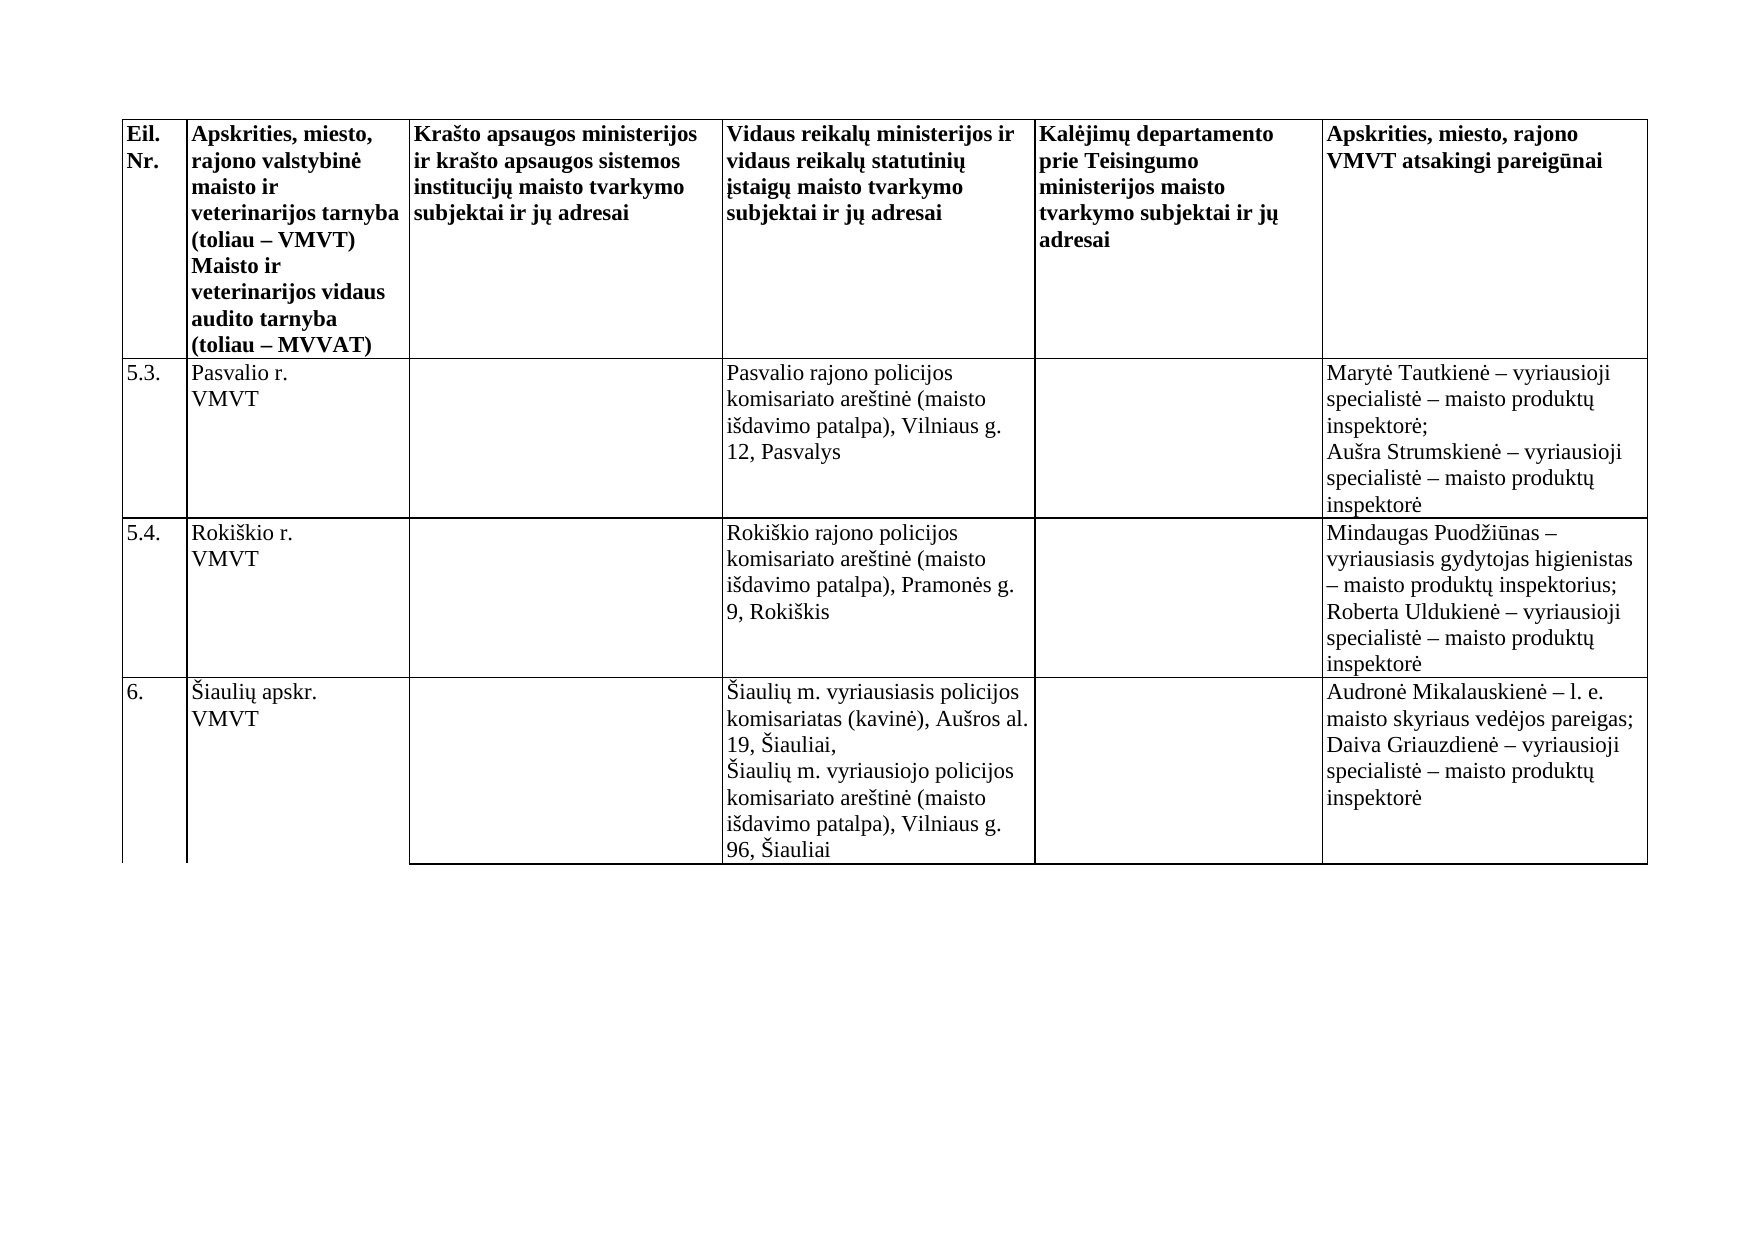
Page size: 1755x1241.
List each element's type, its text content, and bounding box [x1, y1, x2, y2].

table_cell [1036, 519, 1322, 677]
table_header Vidaus reikalų ministerijos ir vidaus reikalų statutinių įstaigų maisto tvarkymo subjektai ir jų adresai [723, 120, 1034, 357]
table_cell 6. [123, 678, 186, 863]
table_cell [1036, 359, 1322, 517]
table_header Kalėjimų departamento prie Teisingumo ministerijos maisto tvarkymo subjektai ir jų adresai [1036, 120, 1322, 357]
table_cell Rokiškio r. VMVT [188, 519, 409, 677]
table_cell [410, 519, 722, 677]
table_cell [1036, 678, 1322, 863]
table_cell Šiaulių apskr. VMVT [188, 678, 409, 863]
table_header Krašto apsaugos ministerijos ir krašto apsaugos sistemos institucijų maisto tvarkymo subjektai ir jų adresai [410, 120, 722, 357]
table_cell Pasvalio rajono policijos komisariato areštinė (maisto išdavimo patalpa), Vilniaus g. 12, Pasvalys [723, 359, 1034, 517]
table_cell Rokiškio rajono policijos komisariato areštinė (maisto išdavimo patalpa), Pramonės g. 9, Rokiškis [723, 519, 1034, 677]
table_header Apskrities, miesto, rajono VMVT atsakingi pareigūnai [1323, 120, 1647, 357]
table_cell [410, 678, 722, 863]
table_cell Audronė Mikalauskienė – l. e. maisto skyriaus vedėjos pareigas; Daiva Griauzdienė – vyriausioji specialistė – maisto produktų inspektorė [1323, 678, 1647, 863]
table_cell 5.4. [123, 519, 186, 677]
table_cell [410, 359, 722, 517]
table_cell 5.3. [123, 359, 186, 517]
table_cell Pasvalio r. VMVT [188, 359, 409, 517]
table_header Eil. Nr. [123, 120, 186, 357]
